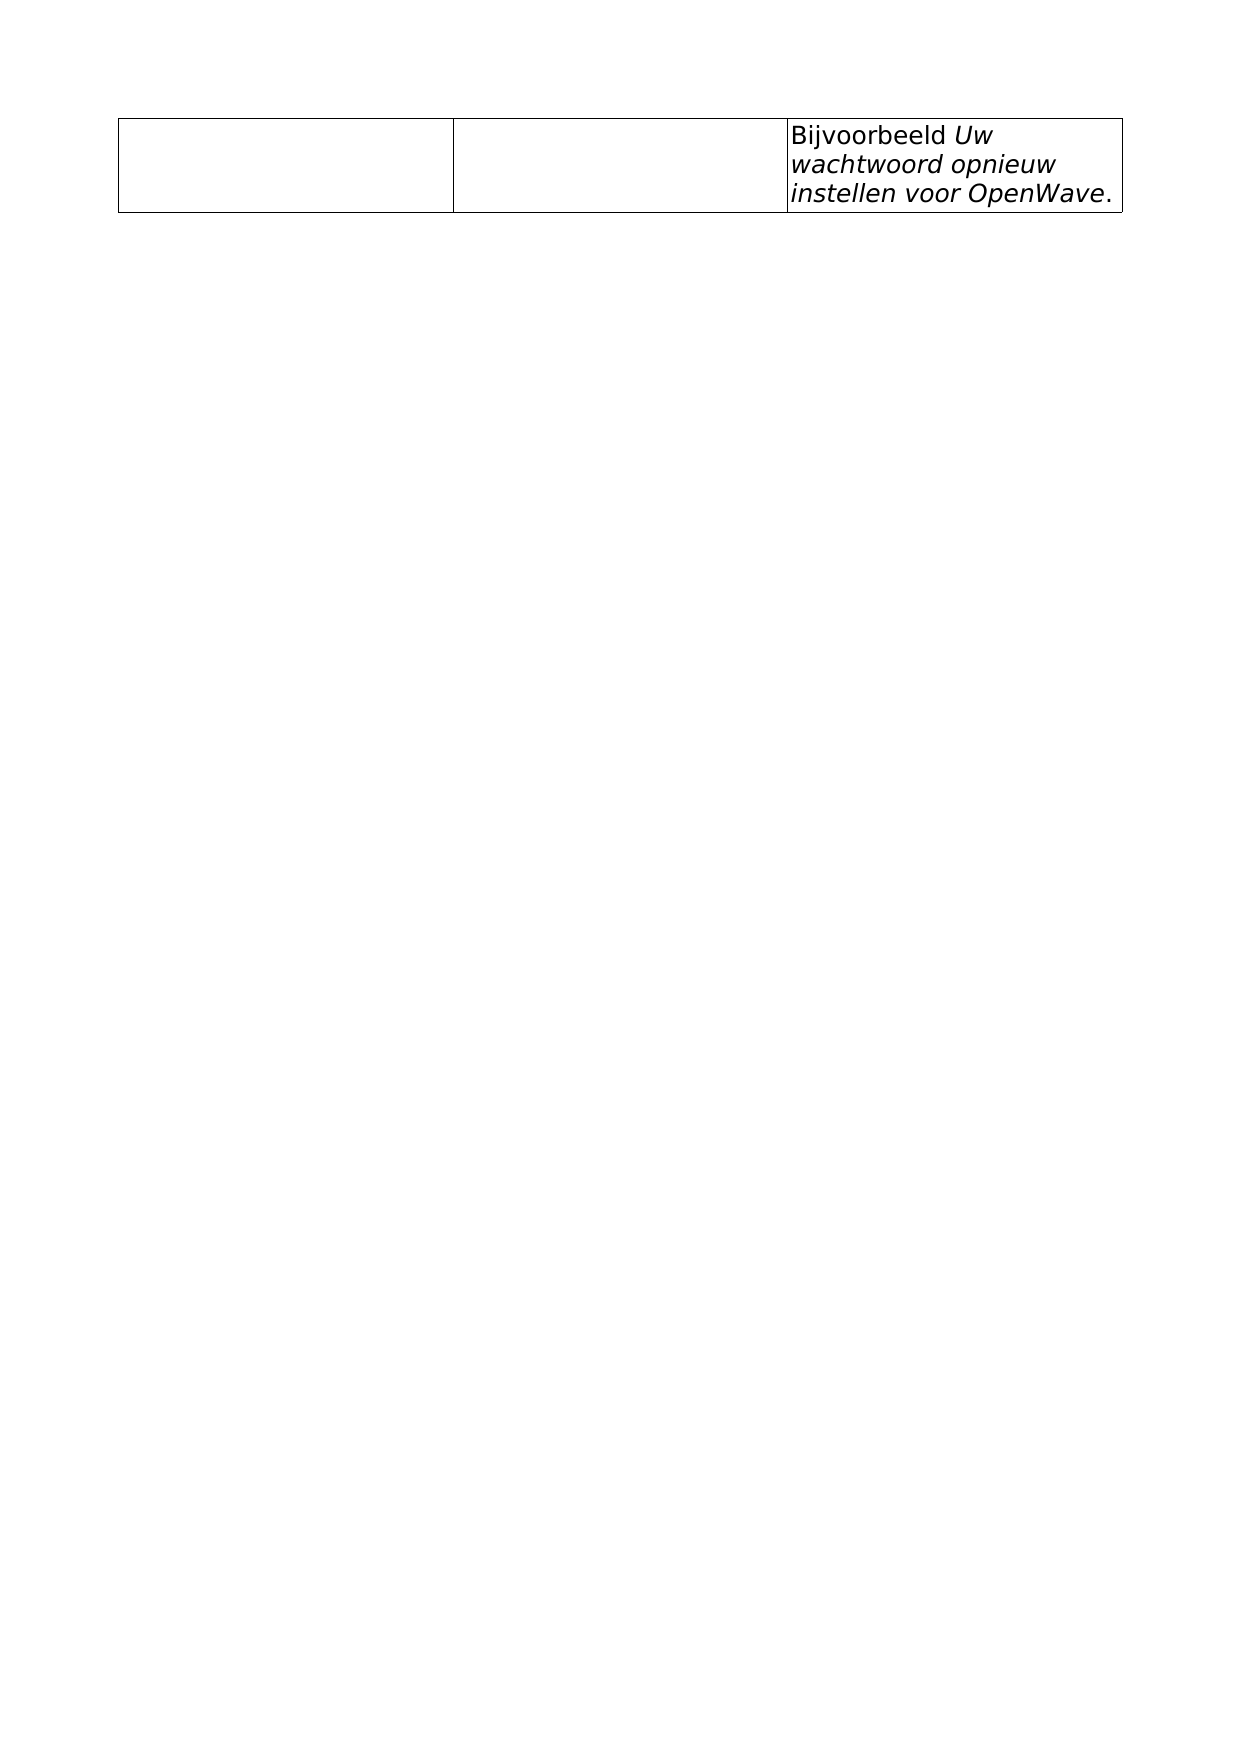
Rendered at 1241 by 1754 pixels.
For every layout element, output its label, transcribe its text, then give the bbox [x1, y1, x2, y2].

table_cell [119, 119, 453, 212]
table_cell Bijvoorbeeld Uw wachtwoord opnieuw instellen voor OpenWave. [788, 119, 1122, 212]
table_cell [454, 119, 787, 212]
